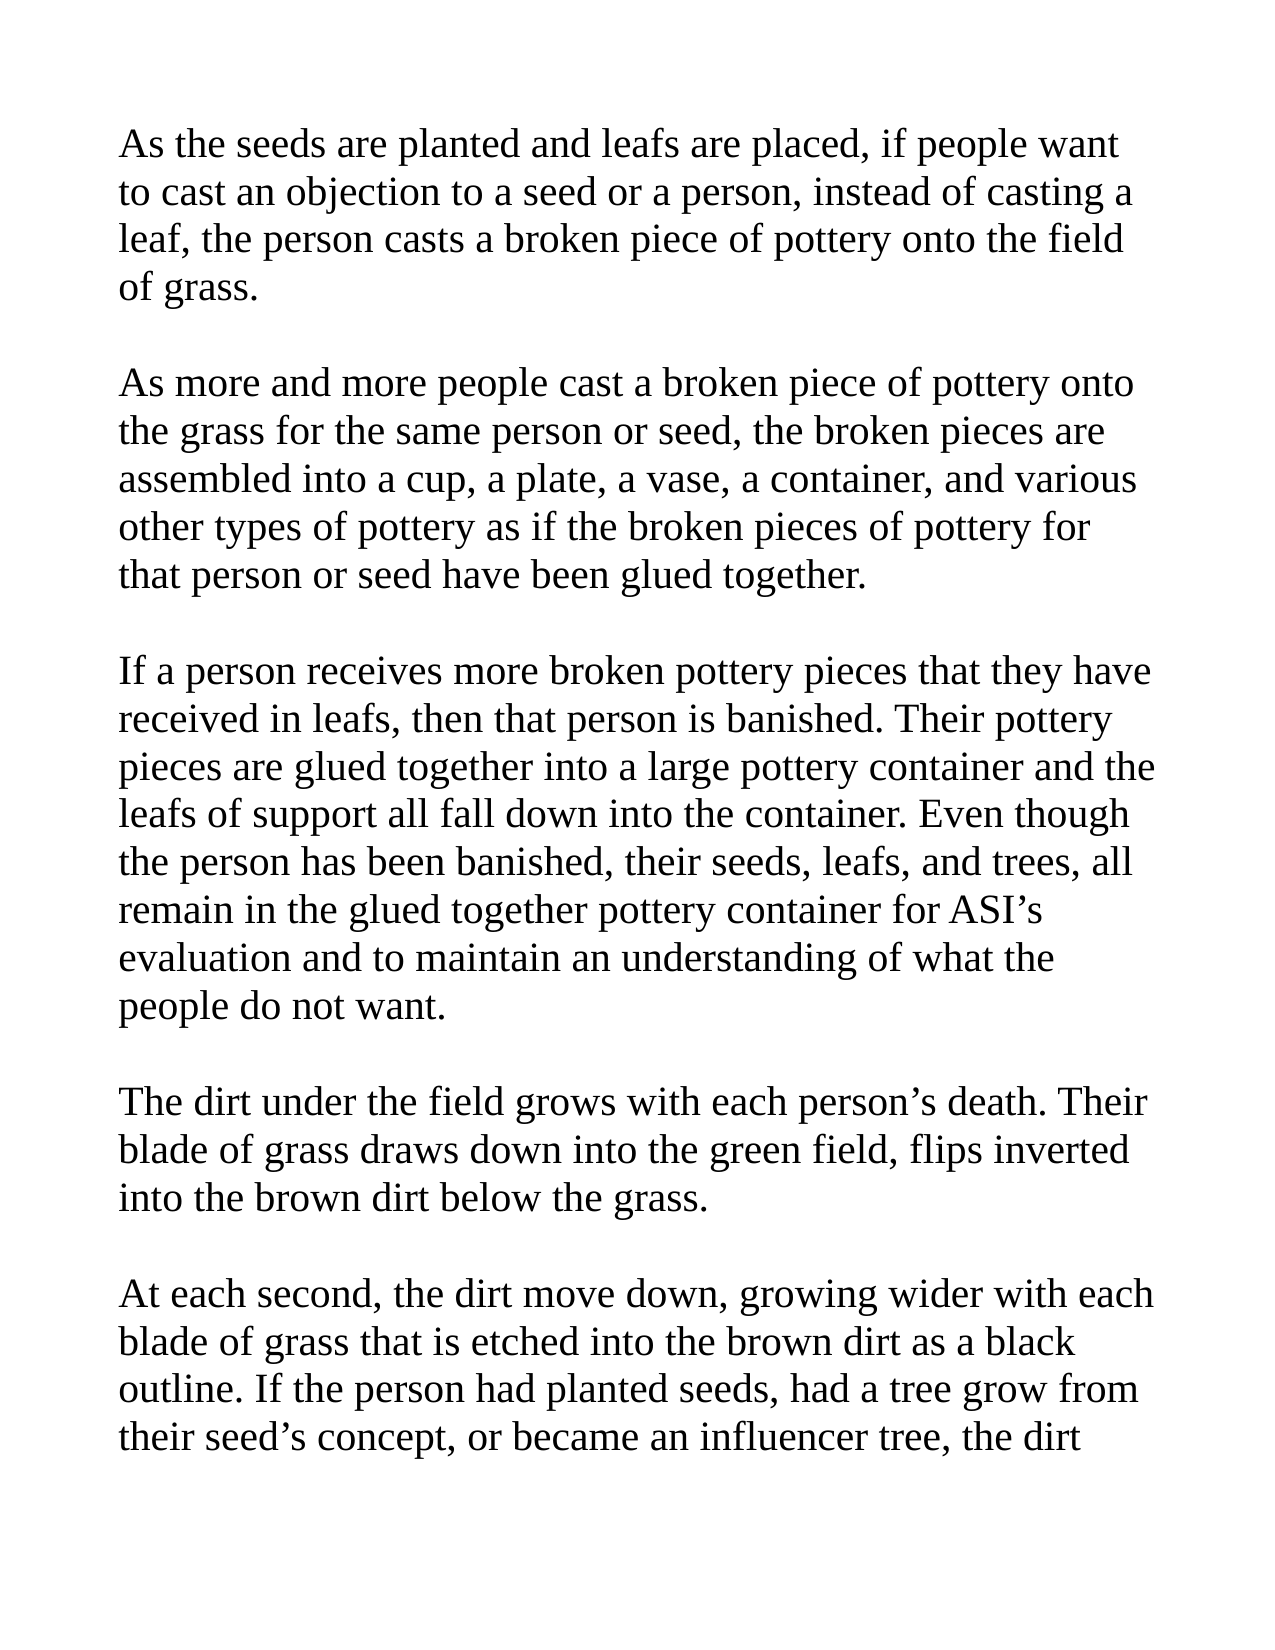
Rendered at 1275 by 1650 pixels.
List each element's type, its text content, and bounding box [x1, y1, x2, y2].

text At each second, the dirt move down, growing wider with each blade of grass that is etched into the brown dirt as a black outline. If the person had planted seeds, had a tree grow from their seed’s concept, or became an influencer tree, the dirt [118, 1268, 1157, 1460]
text The dirt under the field grows with each person’s death. Their blade of grass draws down into the green field, flips inverted into the brown dirt below the grass. [118, 1076, 1157, 1220]
text As more and more people cast a broken piece of pottery onto the grass for the same person or seed, the broken pieces are assembled into a cup, a plate, a vase, a container, and various other types of pottery as if the broken pieces of pottery for that person or seed have been glued together. If a person receives more broken pottery pieces that they have received in leafs, then that person is banished. Their pottery pieces are glued together into a large pottery container and the leafs of support all fall down into the container. Even though the person has been banished, their seeds, leafs, and trees, all remain in the glued together pottery container for ASI’s evaluation and to maintain an understanding of what the people do not want. [118, 358, 1157, 1028]
text As the seeds are planted and leafs are placed, if people want to cast an objection to a seed or a person, instead of casting a leaf, the person casts a broken piece of pottery onto the field of grass. [118, 118, 1157, 310]
